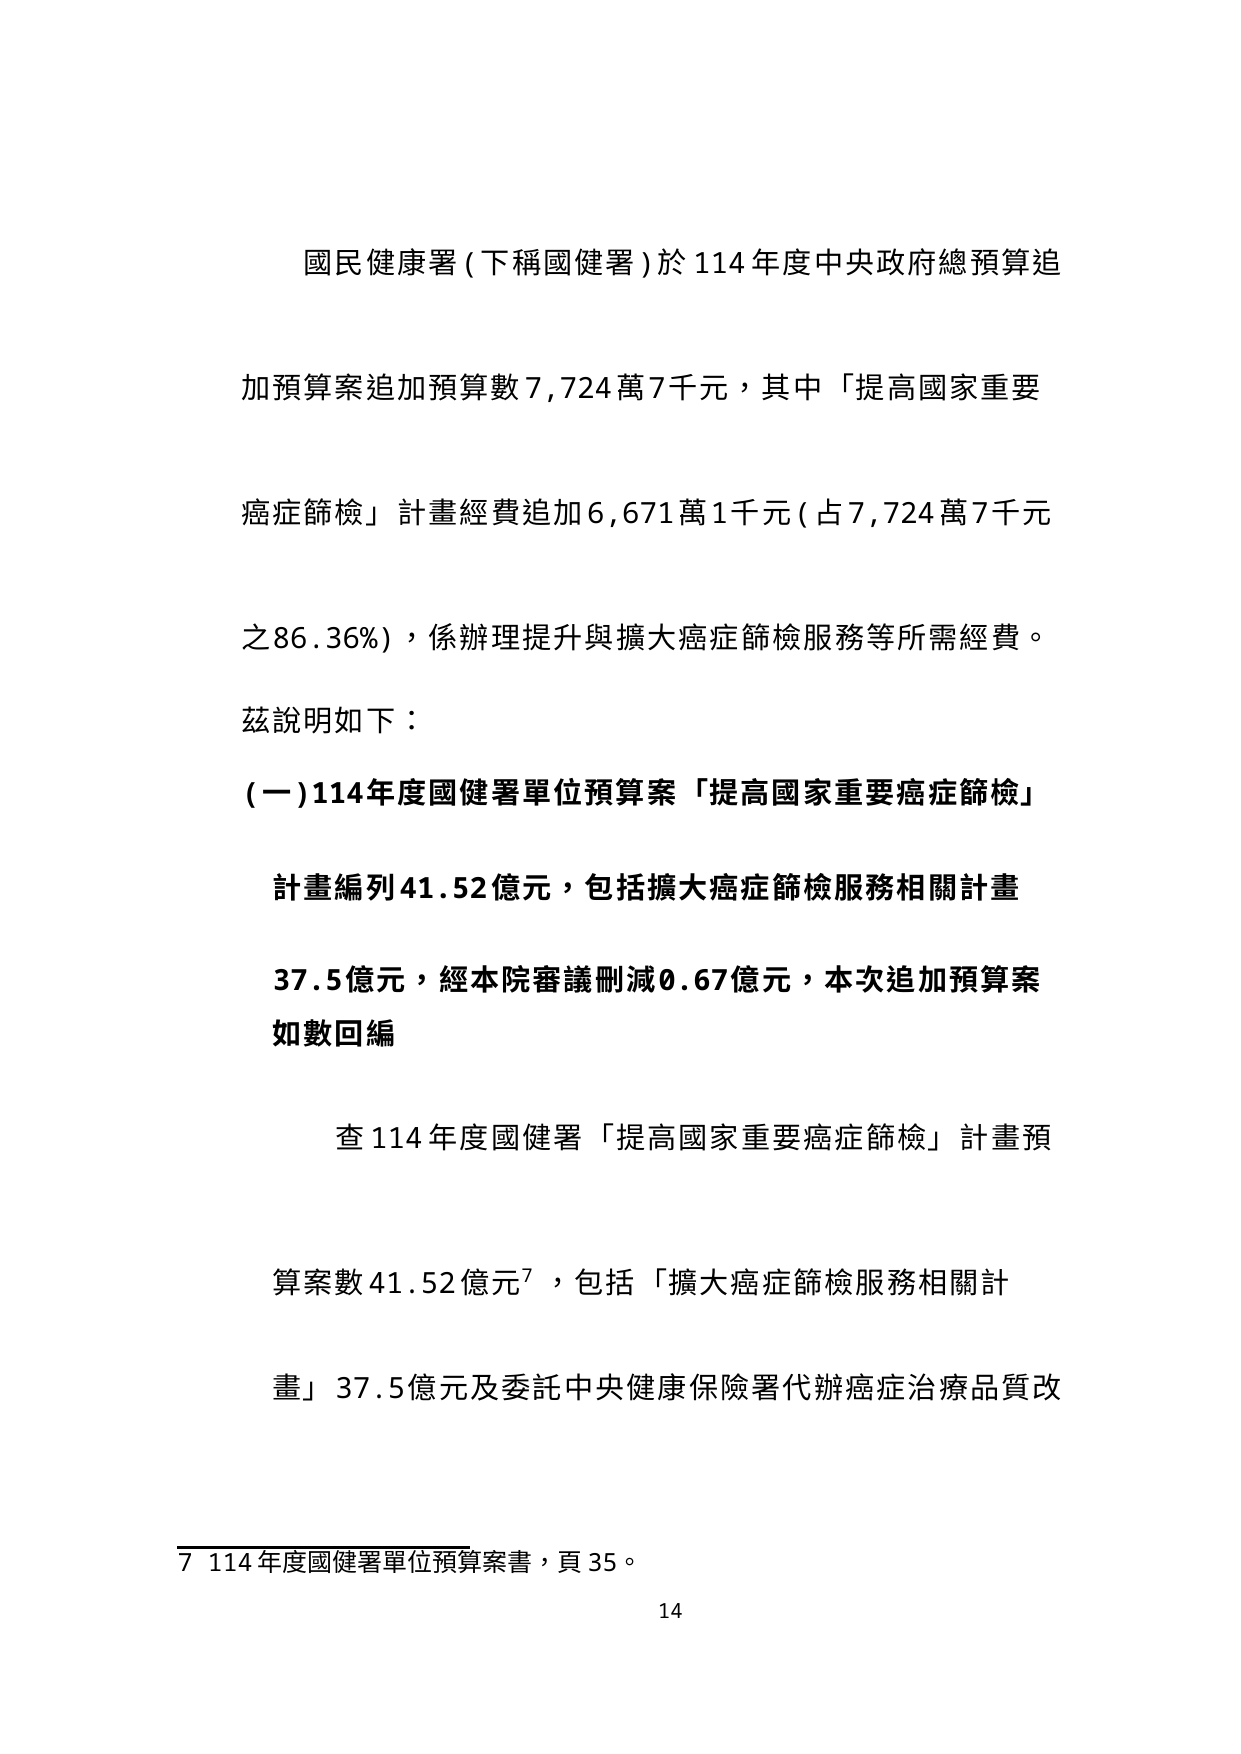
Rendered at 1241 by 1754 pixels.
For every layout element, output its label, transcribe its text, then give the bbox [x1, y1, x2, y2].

text 114年度國健署單位預算案書，頁35。 [177, 1548, 1063, 1577]
text (一)114年度國健署單位預算案「提高國家重要癌症篩檢」計畫編列41.52億元，包括擴大癌症篩檢服務相關計畫37.5億元，經本院審議刪減0.67億元，本次追加預算案如數回編 [236, 740, 1063, 1052]
text 國民健康署(下稱國健署)於114年度中央政府總預算追加預算案追加預算數7,724萬7千元，其中「提高國家重要癌症篩檢」計畫經費追加6,671萬1千元(占7,724萬7千元之86.36%)，係辦理提升與擴大癌症篩檢服務等所需經費。茲說明如下： [236, 177, 1063, 740]
text 查114年度國健署「提高國家重要癌症篩檢」計畫預算案數41.52億元，包括「擴大癌症篩檢服務相關計畫」37.5億元及委託中央健康保險署代辦癌症治療品質改 [266, 1052, 1063, 1427]
